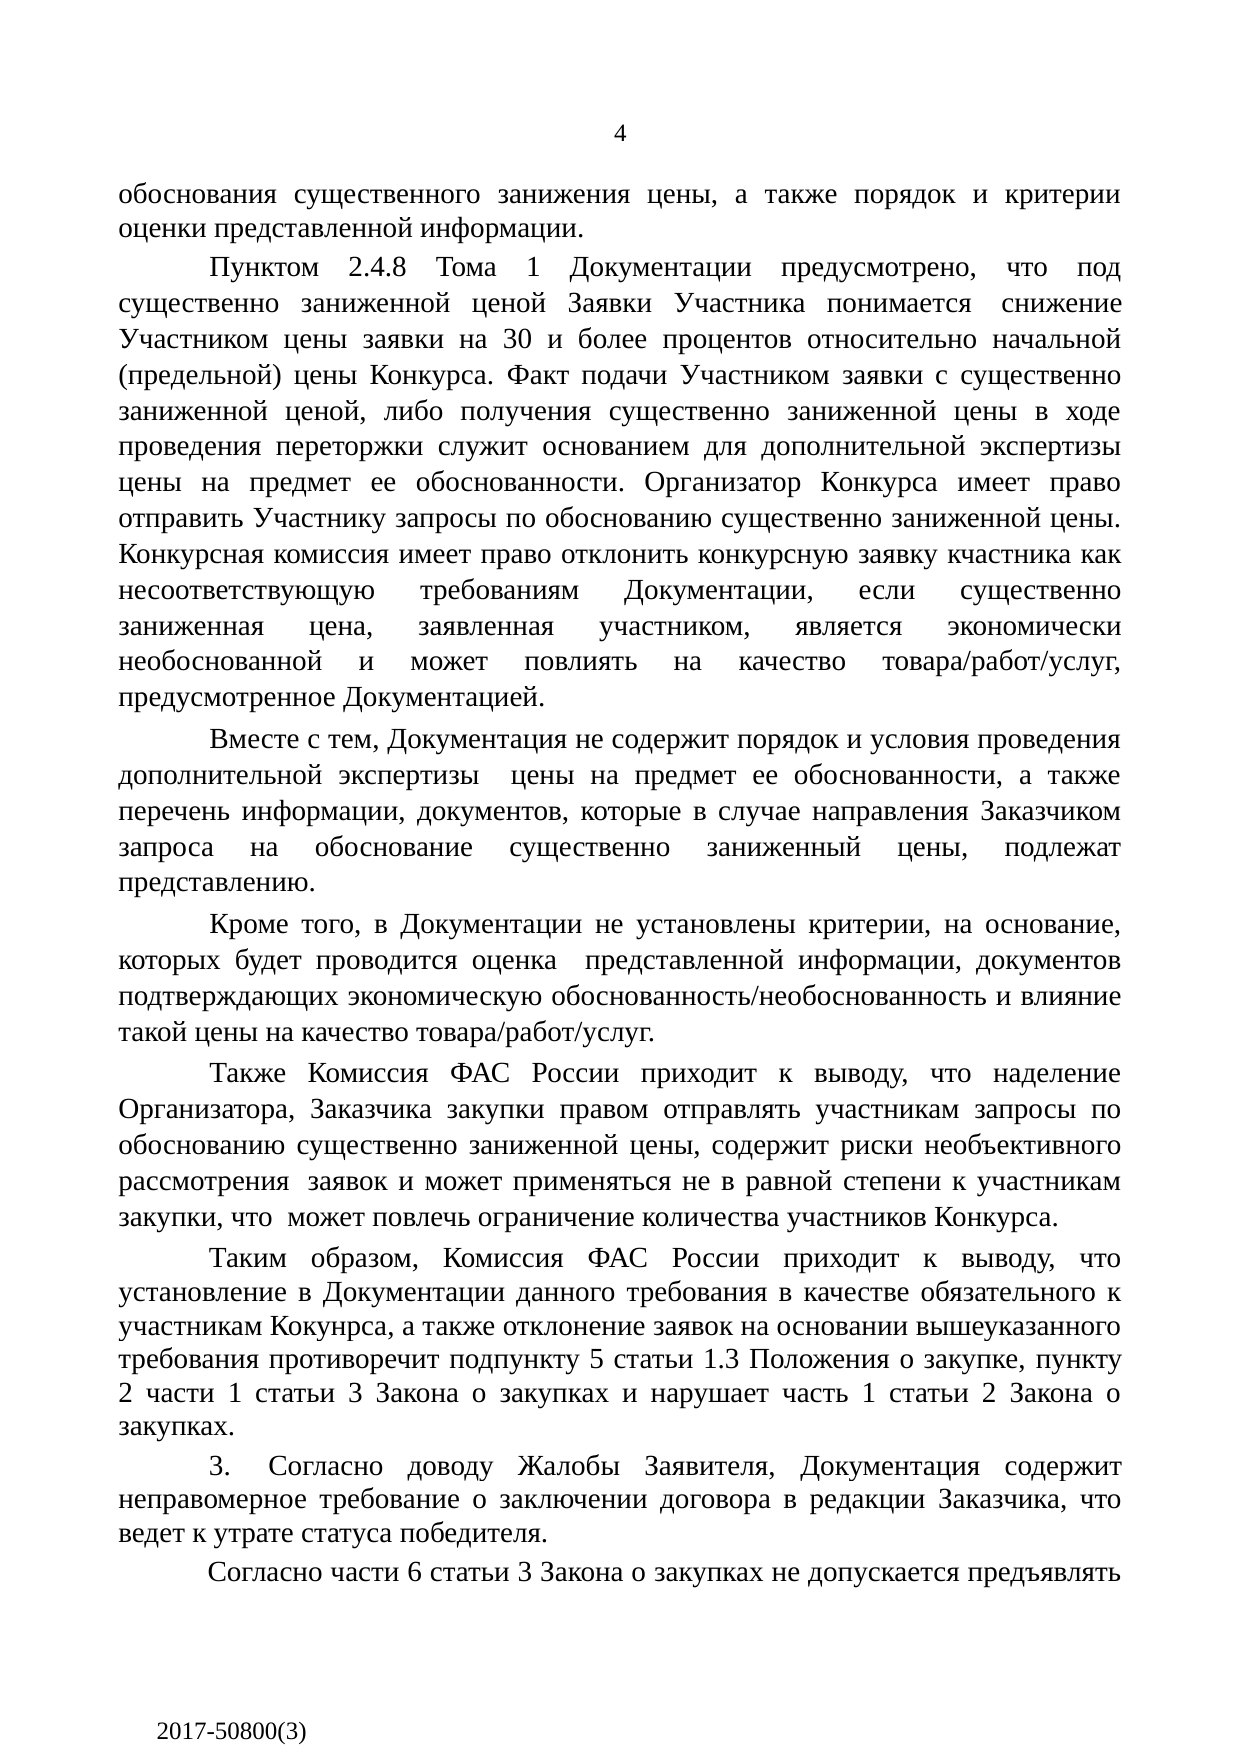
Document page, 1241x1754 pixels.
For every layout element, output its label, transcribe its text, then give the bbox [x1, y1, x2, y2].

text Вместе с тем, Документация не содержит порядок и условия проведения дополнительной экспертизы цены на предмет ее обоснованности, а также перечень информации, документов, которые в случае направления Заказчиком запроса на обоснование существенно заниженный цены, подлежат представлению. [118, 721, 1122, 898]
text Согласно части 6 статьи 3 Закона о закупках не допускается предъявлять [118, 1554, 1122, 1588]
text Также Комиссия ФАС России приходит к выводу, что наделение Организатора, Заказчика закупки правом отправлять участникам запросы по обоснованию существенно заниженной цены, содержит риски необъективного рассмотрения заявок и может применяться не в равной степени к участникам закупки, что может повлечь ограничение количества участников Конкурса. [118, 1056, 1122, 1232]
text Кроме того, в Документации не установлены критерии, на основание, которых будет проводится оценка представленной информации, документов подтверждающих экономическую обоснованность/необоснованность и влияние такой цены на качество товара/работ/услуг. [118, 906, 1122, 1047]
text Пунктом 2.4.8 Тома 1 Документации предусмотрено, что под существенно заниженной ценой Заявки Участника понимается снижение Участником цены заявки на 30 и более процентов относительно начальной (предельной) цены Конкурса. Факт подачи Участником заявки с существенно заниженной ценой, либо получения существенно заниженной цены в ходе проведения переторжки служит основанием для дополнительной экспертизы цены на предмет ее обоснованности. Организатор Конкурса имеет право отправить Участнику запросы по обоснованию существенно заниженной цены. Конкурсная комиссия имеет право отклонить конкурсную заявку кчастника как несоответствующую требованиям Документации, если существенно заниженная цена, заявленная участником, является экономически необоснованной и может повлиять на качество товара/работ/услуг, предусмотренное Документацией. [118, 249, 1122, 713]
text обоснования существенного занижения цены, а также порядок и критерии оценки представленной информации. [118, 176, 1122, 243]
text Таким образом, Комиссия ФАС России приходит к выводу, что установление в Документации данного требования в качестве обязательного к участникам Кокунрса, а также отклонение заявок на основании вышеуказанного требования противоречит подпункту 5 статьи 1.3 Положения о закупке, пункту 2 части 1 статьи 3 Закона о закупках и нарушает часть 1 статьи 2 Закона о закупках. [118, 1241, 1122, 1442]
list Согласно доводу Жалобы Заявителя, Документация содержит неправомерное требование о заключении договора в редакции Заказчика, что ведет к утрате статуса победителя. [118, 1448, 1122, 1548]
